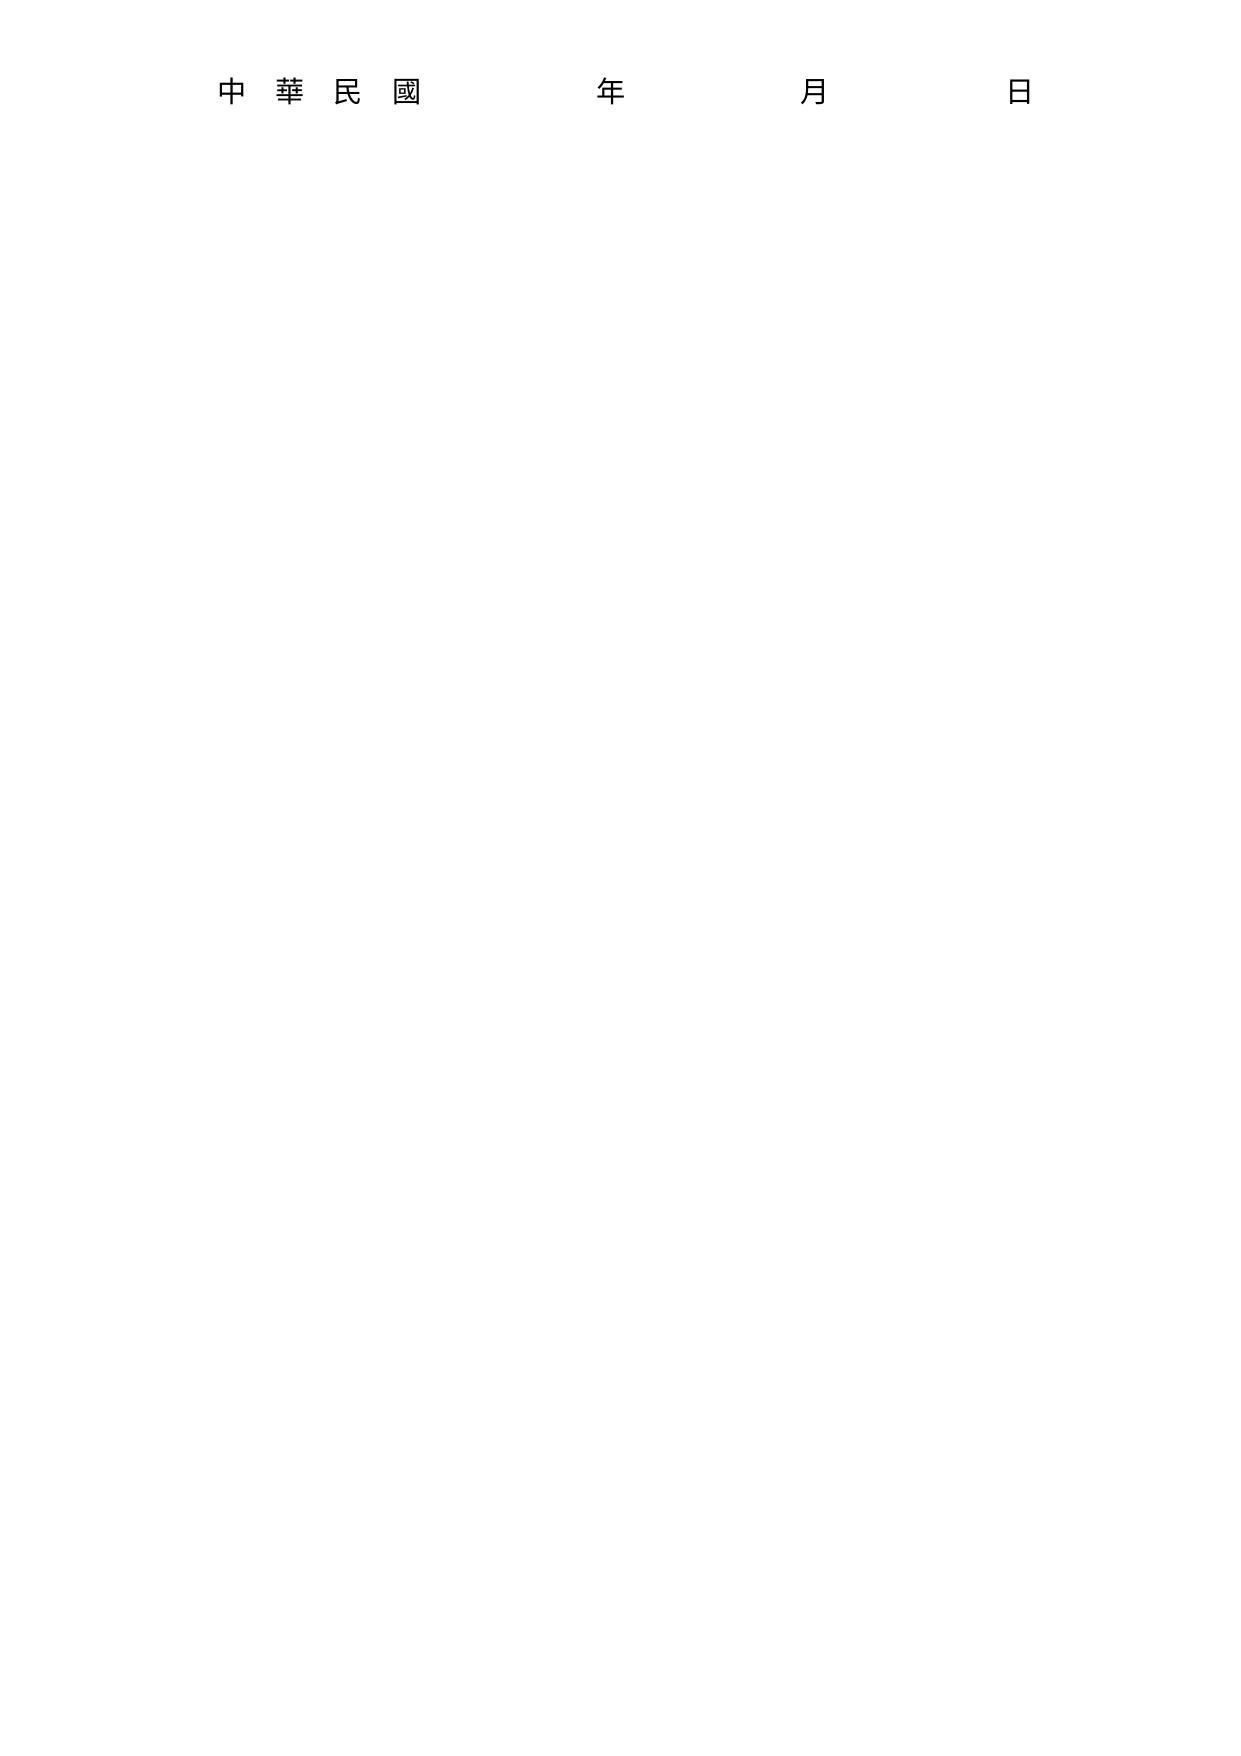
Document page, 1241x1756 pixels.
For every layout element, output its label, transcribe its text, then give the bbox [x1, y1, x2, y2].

text 中 華 民 國 年 月 日 [217, 69, 1146, 111]
